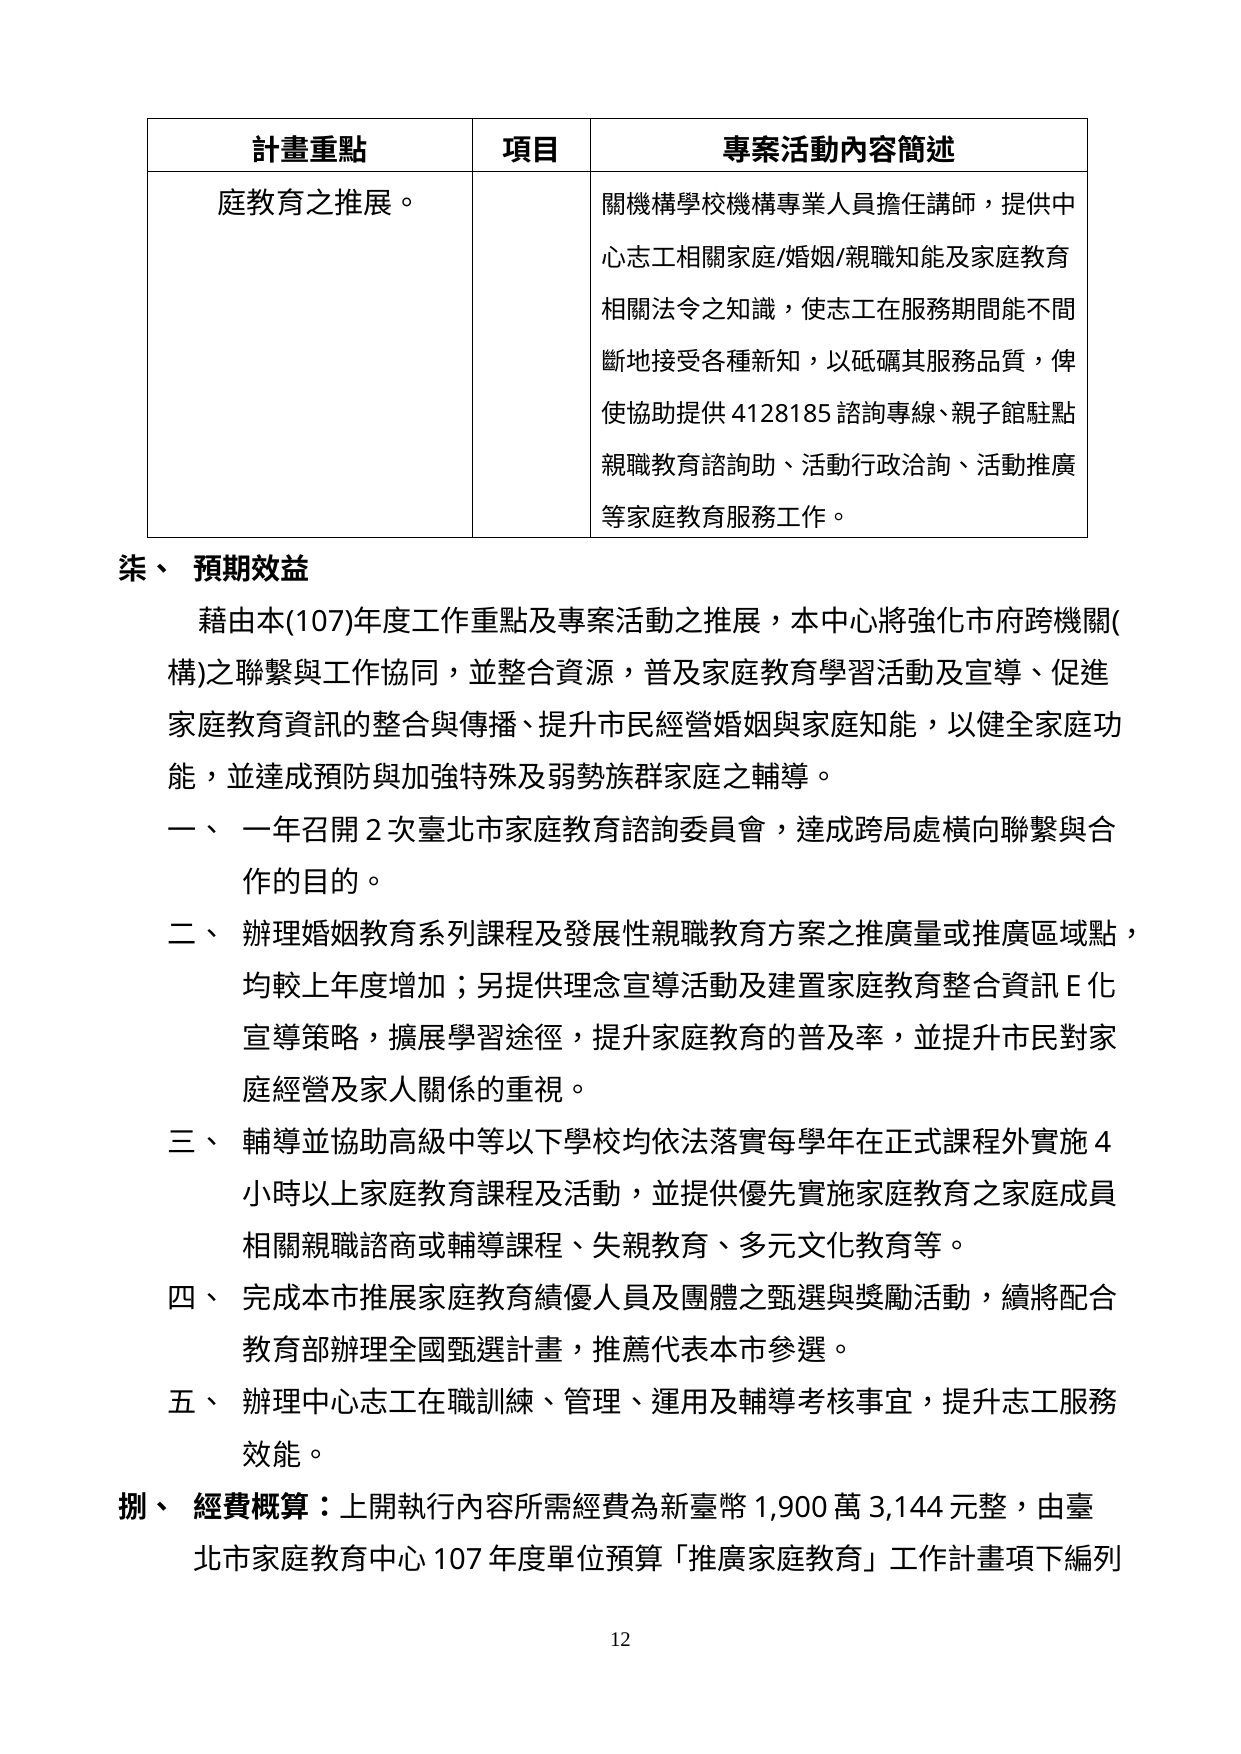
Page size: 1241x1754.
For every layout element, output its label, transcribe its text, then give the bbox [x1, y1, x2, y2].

list 經費概算：上開執行內容所需經費為新臺幣1,900萬3,144元整，由臺北市家庭教育中心107年度單位預算「推廣家庭教育」工作計畫項下編列支應。 [118, 1475, 1122, 1579]
list 完成本市推展家庭教育績優人員及團體之甄選與獎勵活動，續將配合教育部辦理全國甄選計畫，推薦代表本市參選。 [168, 1267, 1122, 1371]
table_header 專案活動內容簡述 [591, 119, 1087, 171]
list 輔導並協助高級中等以下學校均依法落實每學年在正式課程外實施4小時以上家庭教育課程及活動，並提供優先實施家庭教育之家庭成員相關親職諮商或輔導課程、失親教育、多元文化教育等。 [168, 1111, 1122, 1267]
list 一年召開2次臺北市家庭教育諮詢委員會，達成跨局處橫向聯繫與合作的目的。 [168, 798, 1122, 902]
table_cell 庭教育之推展。 [148, 172, 472, 537]
text 藉由本(107)年度工作重點及專案活動之推展，本中心將強化市府跨機關(構)之聯繫與工作協同，並整合資源，普及家庭教育學習活動及宣導、促進家庭教育資訊的整合與傳播、提升市民經營婚姻與家庭知能，以健全家庭功能，並達成預防與加強特殊及弱勢族群家庭之輔導。 [168, 590, 1122, 798]
table_cell 關機構學校機構專業人員擔任講師，提供中心志工相關家庭/婚姻/親職知能及家庭教育相關法令之知識，使志工在服務期間能不間斷地接受各種新知，以砥礪其服務品質，俾使協助提供4128185諮詢專線、親子館駐點親職教育諮詢助、活動行政洽詢、活動推廣等家庭教育服務工作。 [591, 172, 1087, 537]
list 辦理婚姻教育系列課程及發展性親職教育方案之推廣量或推廣區域點，均較上年度增加；另提供理念宣導活動及建置家庭教育整合資訊E化宣導策略，擴展學習途徑，提升家庭教育的普及率，並提升市民對家庭經營及家人關係的重視。 [168, 902, 1122, 1111]
table_header 項目 [473, 119, 590, 171]
table_header 計畫重點 [148, 119, 472, 171]
list 辦理中心志工在職訓練、管理、運用及輔導考核事宜，提升志工服務效能。 [168, 1371, 1122, 1475]
list 預期效益 [118, 538, 1122, 590]
table_cell [473, 172, 590, 537]
